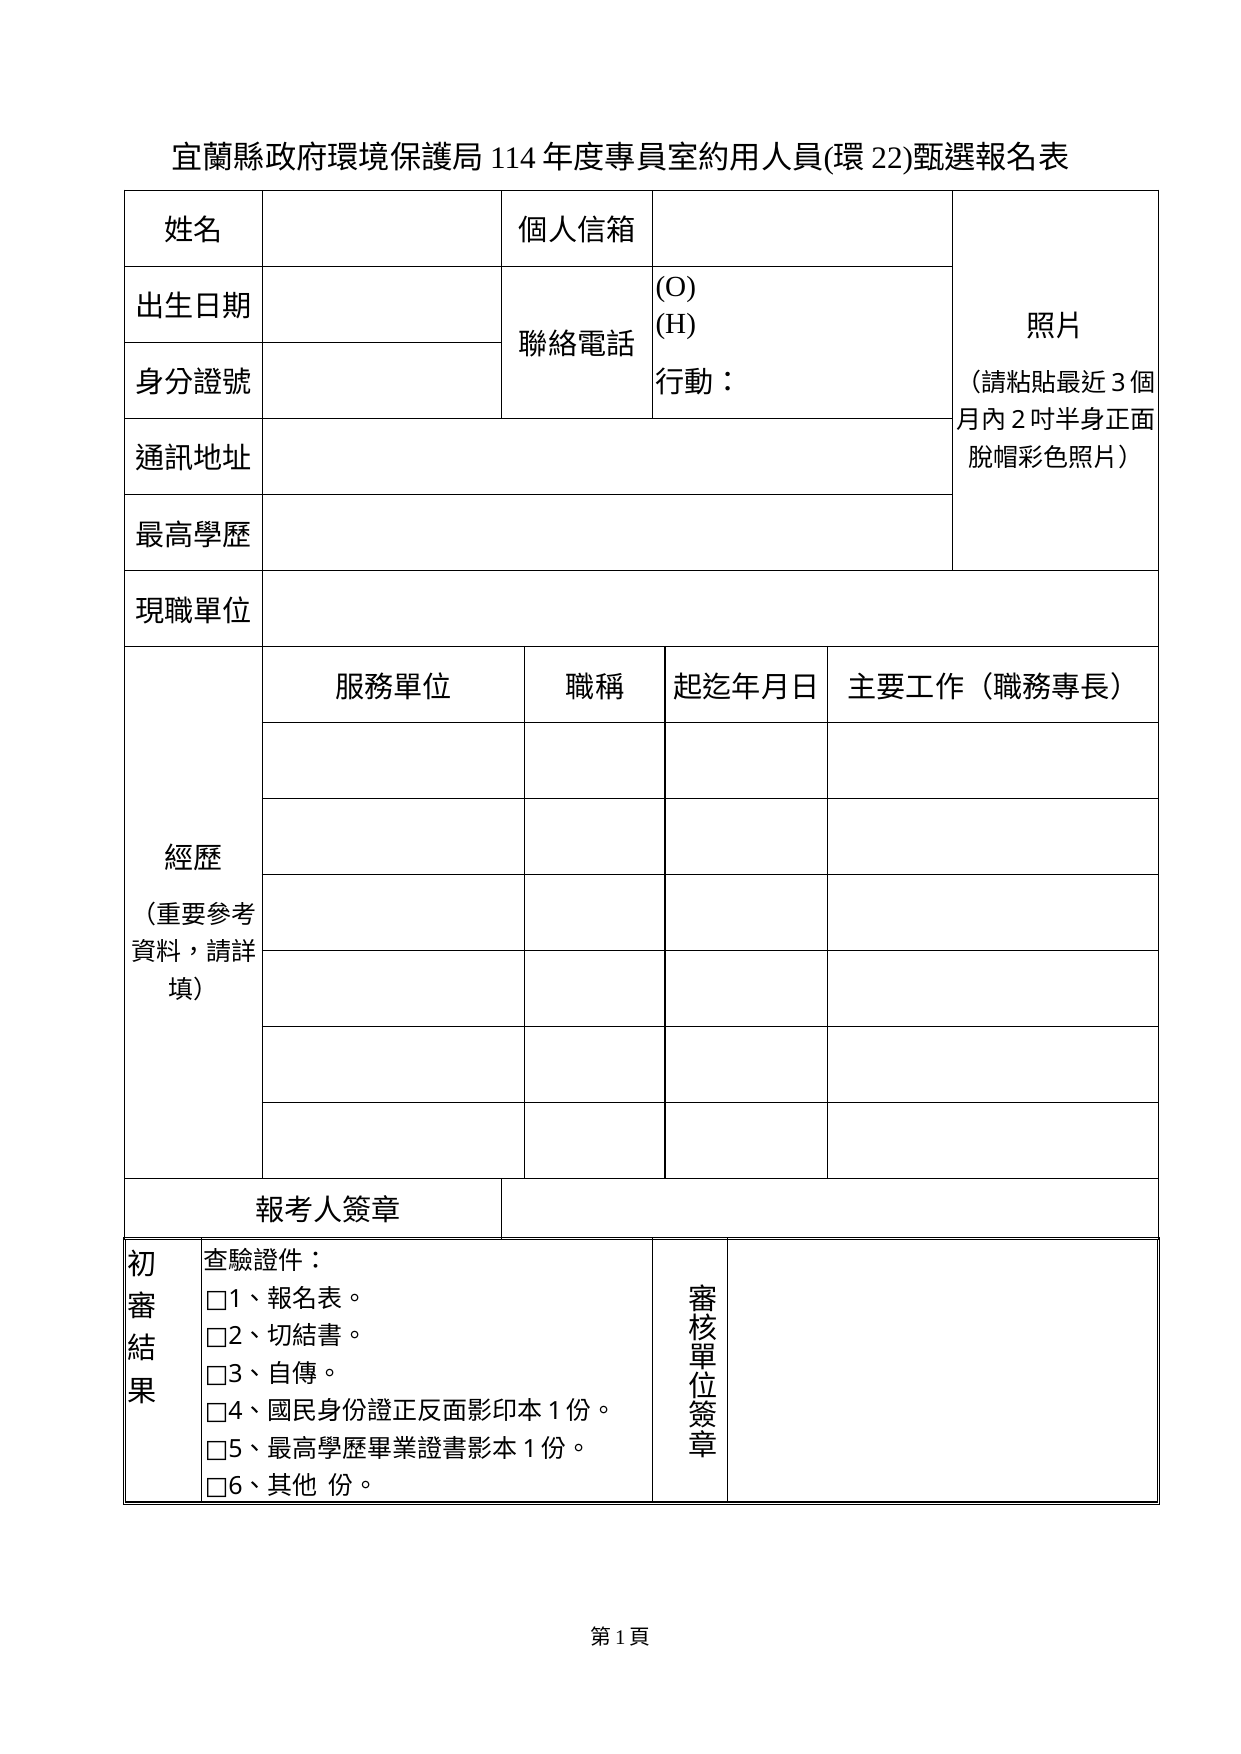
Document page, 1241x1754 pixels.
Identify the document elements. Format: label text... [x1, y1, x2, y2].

table_cell 初 審 結 果 [126, 1240, 201, 1501]
table_cell 出生日期 [125, 267, 262, 342]
table_cell [666, 875, 827, 950]
table_cell 最高學歷 [125, 495, 262, 570]
table_cell [263, 419, 952, 494]
table_cell [525, 951, 664, 1026]
table_cell 查驗證件： □1、報名表。 □2、切結書。 □3、自傳。 □4、國民身份證正反面影印本1份。 □5、最高學歷畢業證書影本1份。 □6、其他 份。 [202, 1240, 652, 1501]
table_cell 服務單位 [263, 647, 524, 722]
table_cell [263, 495, 952, 570]
table_cell [828, 875, 1158, 950]
table_cell [263, 723, 524, 798]
table_cell [666, 1027, 827, 1102]
table_cell 報考人簽章 [125, 1179, 501, 1237]
table_cell 起迄年月日 [666, 647, 827, 722]
table_cell [525, 799, 664, 874]
table_cell [728, 1240, 1157, 1501]
table_header [263, 191, 501, 266]
table_cell [263, 571, 1158, 646]
table_header 照片 （請粘貼最近3個月內2吋半身正面脫帽彩色照片） [953, 191, 1158, 570]
table_cell 審核單位簽章 [653, 1240, 727, 1501]
table_cell [525, 1103, 664, 1178]
table_cell [666, 951, 827, 1026]
table_cell [263, 1103, 524, 1178]
table_cell [263, 267, 501, 342]
table_cell 職稱 [525, 647, 664, 722]
table_cell [263, 875, 524, 950]
table_cell [525, 723, 664, 798]
table_cell [263, 951, 524, 1026]
table_cell 聯絡電話 [502, 267, 652, 418]
table_cell 主要工作（職務專長） [828, 647, 1158, 722]
table_cell [666, 1103, 827, 1178]
table_cell (O) (H) 行動： [653, 267, 952, 418]
table_header [653, 191, 952, 266]
table_cell [666, 799, 827, 874]
table_cell [828, 1027, 1158, 1102]
table_cell [828, 1103, 1158, 1178]
table_cell [525, 875, 664, 950]
table_cell [666, 723, 827, 798]
table_cell 身分證號 [125, 343, 262, 418]
table_cell 現職單位 [125, 571, 262, 646]
table_cell [263, 343, 501, 418]
table_cell [828, 723, 1158, 798]
table_cell [263, 1027, 524, 1102]
table_cell [263, 799, 524, 874]
table_cell 通訊地址 [125, 419, 262, 494]
table_header 個人信箱 [502, 191, 652, 266]
table_header 姓名 [125, 191, 262, 266]
text 宜蘭縣政府環境保護局114年度專員室約用人員(環22)甄選報名表 [124, 132, 1116, 177]
table_cell [525, 1027, 664, 1102]
table_cell [828, 951, 1158, 1026]
table_cell [828, 799, 1158, 874]
table_cell [502, 1179, 1158, 1237]
table_cell 經歷 （重要參考資料，請詳填） [125, 647, 262, 1178]
